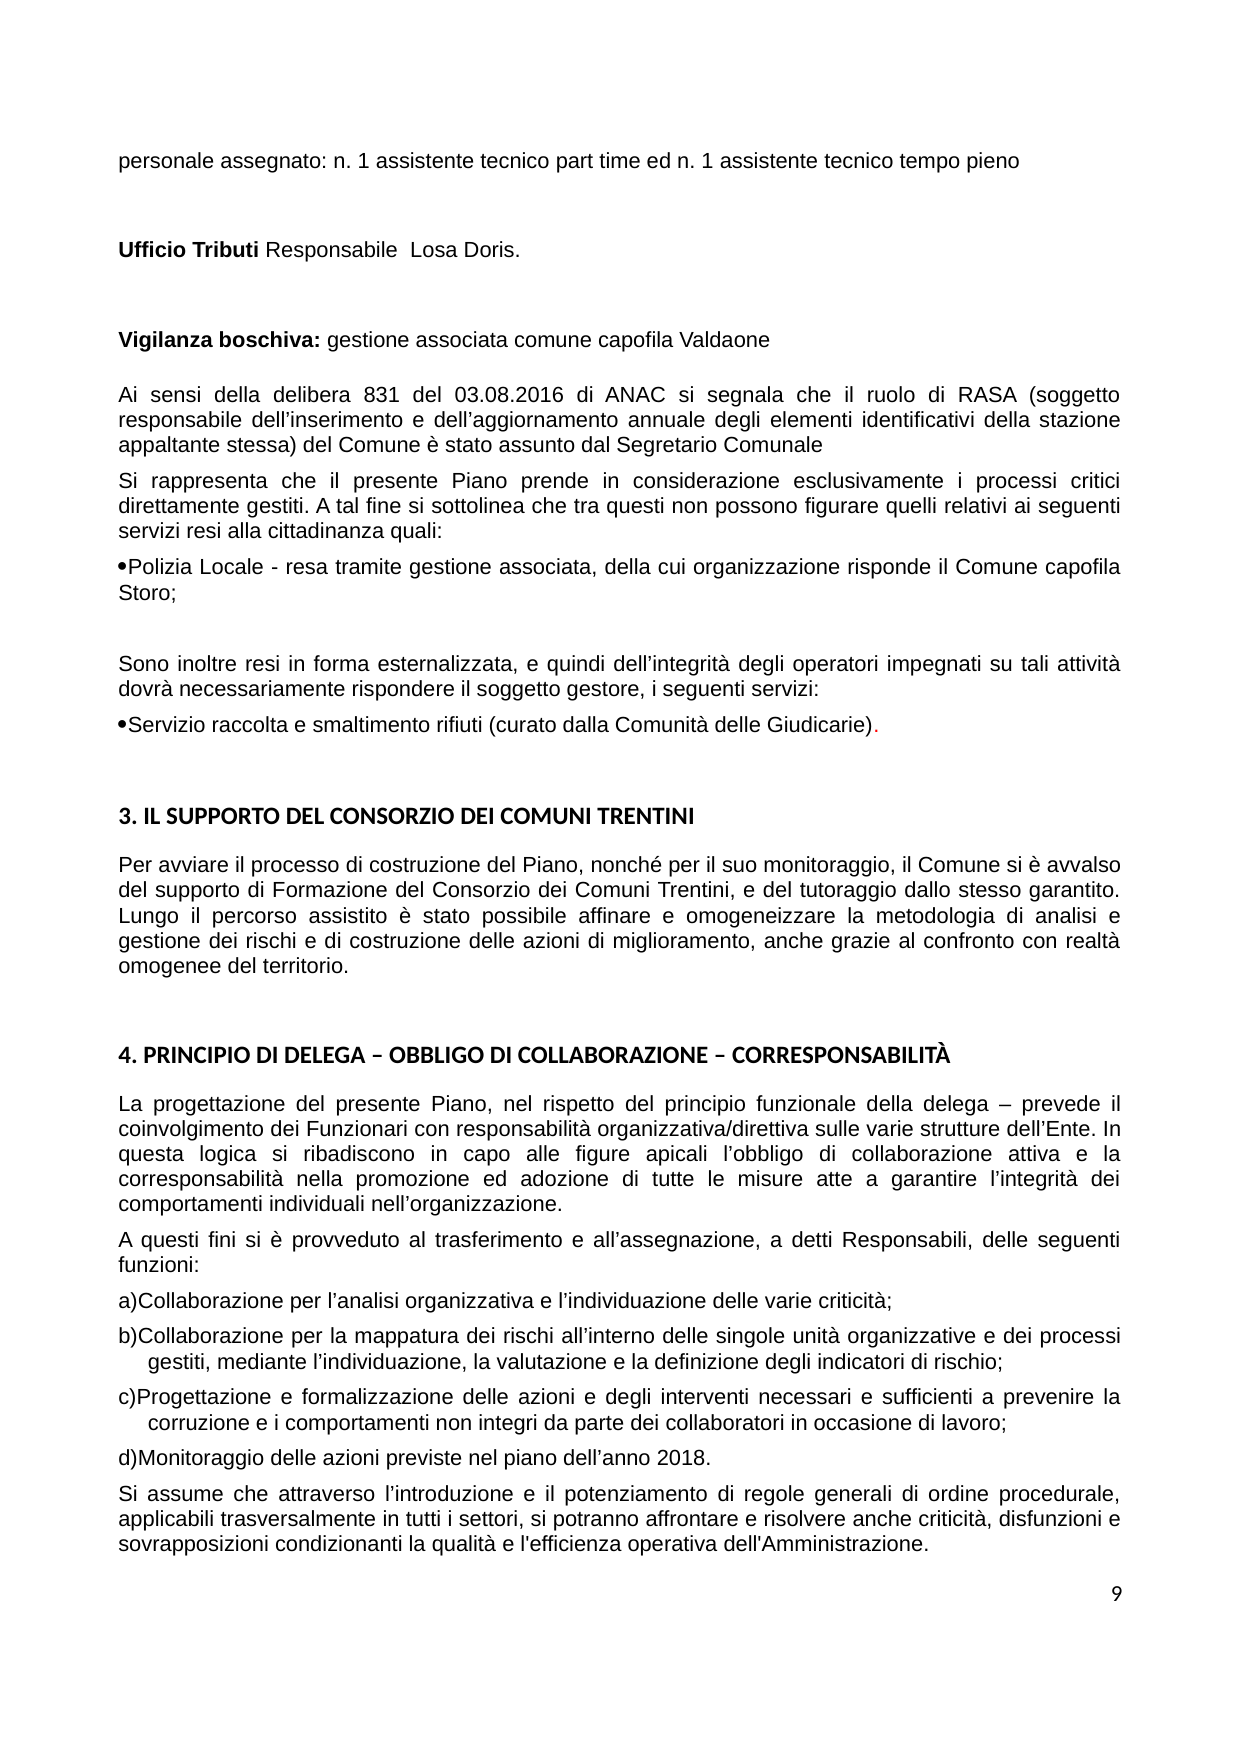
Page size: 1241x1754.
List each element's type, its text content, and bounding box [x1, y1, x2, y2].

subtitle 4. PRINCIPIO DI DELEGA – OBBLIGO DI COLLABORAZIONE – CORRESPONSABILITÀ [118, 1039, 1122, 1069]
list Progettazione e formalizzazione delle azioni e degli interventi necessari e sufficienti a prevenire la corruzione e i comportamenti non integri da parte dei collaboratori in occasione di lavoro; [118, 1384, 1122, 1434]
text Si rappresenta che il presente Piano prende in considerazione esclusivamente i processi critici direttamente gestiti. A tal fine si sottolinea che tra questi non possono figurare quelli relativi ai seguenti servizi resi alla cittadinanza quali: [118, 468, 1122, 544]
text Ufficio Tributi Responsabile Losa Doris. [118, 237, 1122, 262]
subtitle 3. IL SUPPORTO DEL CONSORZIO DEI COMUNI TRENTINI [118, 800, 1122, 831]
text Sono inoltre resi in forma esternalizzata, e quindi dell’integrità degli operatori impegnati su tali attività dovrà necessariamente rispondere il soggetto gestore, i seguenti servizi: [118, 651, 1122, 701]
text Vigilanza boschiva: gestione associata comune capofila Valdaone [118, 327, 1122, 352]
text Si assume che attraverso l’introduzione e il potenziamento di regole generali di ordine procedurale, applicabili trasversalmente in tutti i settori, si potranno affrontare e risolvere anche criticità, disfunzioni e sovrapposizioni condizionanti la qualità e l'efficienza operativa dell'Amministrazione. [118, 1481, 1122, 1556]
list Collaborazione per l’analisi organizzativa e l’individuazione delle varie criticità; [118, 1288, 1122, 1313]
text La progettazione del presente Piano, nel rispetto del principio funzionale della delega – prevede il coinvolgimento dei Funzionari con responsabilità organizzativa/direttiva sulle varie strutture dell’Ente. In questa logica si ribadiscono in capo alle figure apicali l’obbligo di collaborazione attiva e la corresponsabilità nella promozione ed adozione di tutte le misure atte a garantire l’integrità dei comportamenti individuali nell’organizzazione. [118, 1090, 1122, 1216]
list Polizia Locale - resa tramite gestione associata, della cui organizzazione risponde il Comune capofila Storo; [118, 554, 1122, 605]
text A questi fini si è provveduto al trasferimento e all’assegnazione, a detti Responsabili, delle seguenti funzioni: [118, 1227, 1122, 1277]
text Per avviare il processo di costruzione del Piano, nonché per il suo monitoraggio, il Comune si è avvalso del supporto di Formazione del Consorzio dei Comuni Trentini, e del tutoraggio dallo stesso garantito. Lungo il percorso assistito è stato possibile affinare e omogeneizzare la metodologia di analisi e gestione dei rischi e di costruzione delle azioni di miglioramento, anche grazie al confronto con realtà omogenee del territorio. [118, 852, 1122, 978]
list Monitoraggio delle azioni previste nel piano dell’anno 2018. [118, 1445, 1122, 1470]
text personale assegnato: n. 1 assistente tecnico part time ed n. 1 assistente tecnico tempo pieno [118, 148, 1122, 173]
list Servizio raccolta e smaltimento rifiuti (curato dalla Comunità delle Giudicarie). [118, 712, 1122, 737]
list Collaborazione per la mappatura dei rischi all’interno delle singole unità organizzative e dei processi gestiti, mediante l’individuazione, la valutazione e la definizione degli indicatori di rischio; [118, 1323, 1122, 1374]
text Ai sensi della delibera 831 del 03.08.2016 di ANAC si segnala che il ruolo di RASA (soggetto responsabile dell’inserimento e dell’aggiornamento annuale degli elementi identificativi della stazione appaltante stessa) del Comune è stato assunto dal Segretario Comunale [118, 382, 1122, 458]
